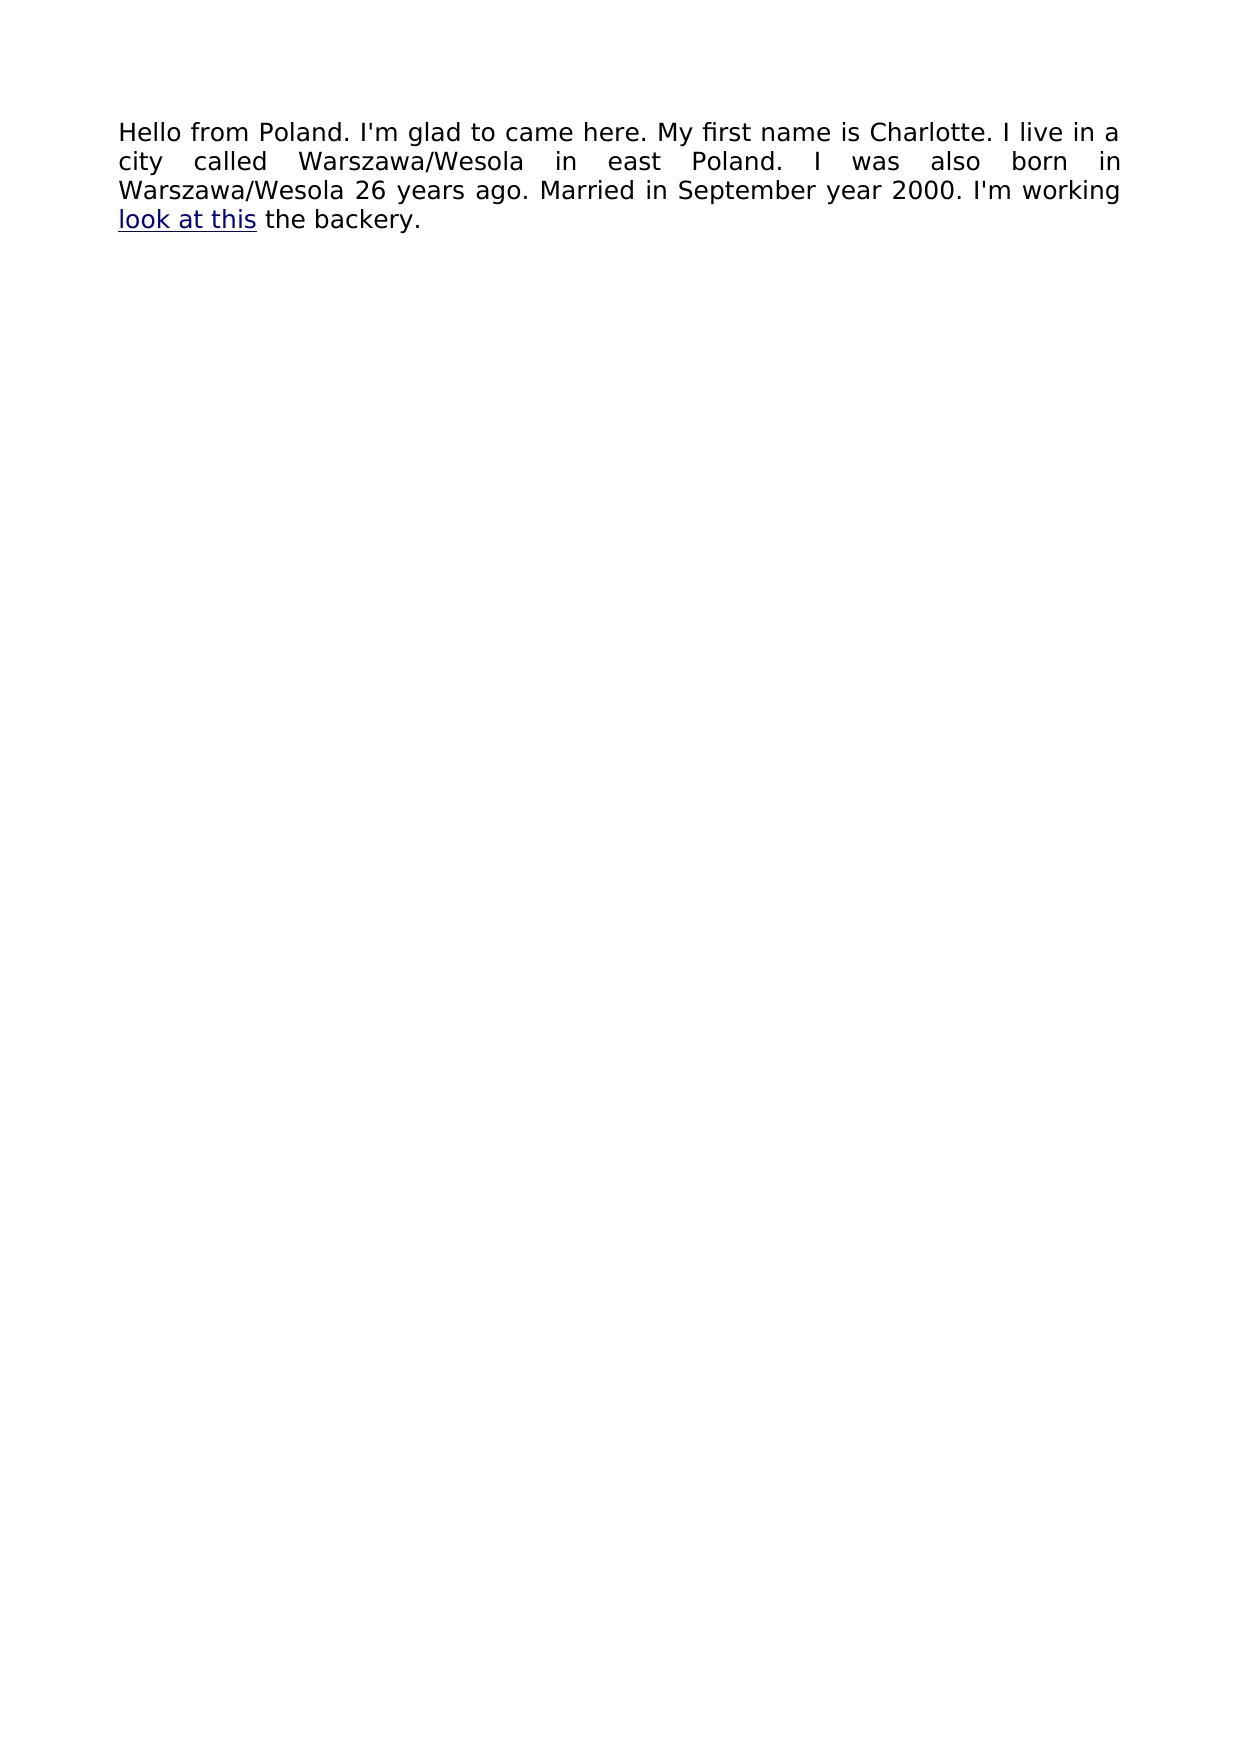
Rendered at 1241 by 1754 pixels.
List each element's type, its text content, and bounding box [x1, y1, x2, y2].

text Hello from Poland. I'm glad to came here. My first name is Charlotte. I live in a city called Warszawa/Wesola in east Poland. I was also born in Warszawa/Wesola 26 years ago. Married in September year 2000. I'm working look at this the backery. [118, 118, 1122, 235]
